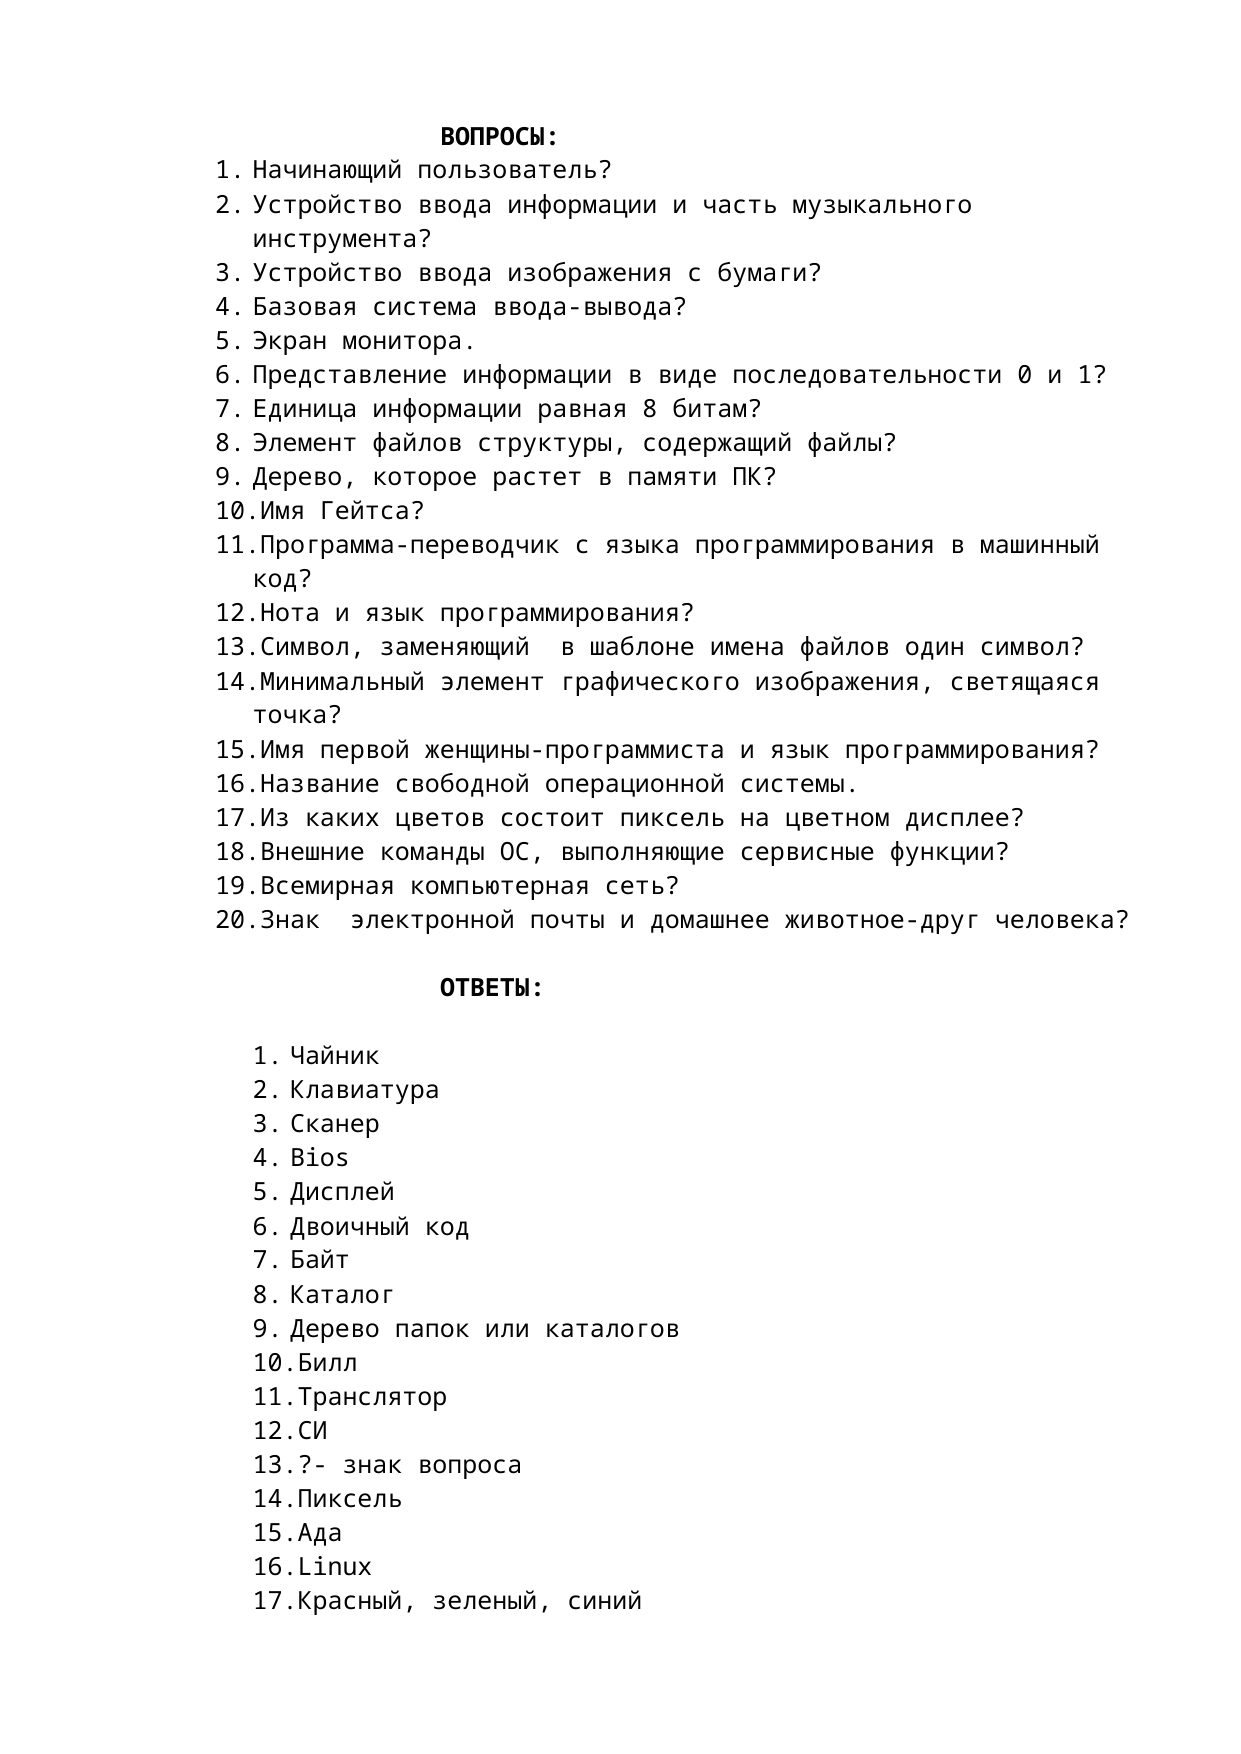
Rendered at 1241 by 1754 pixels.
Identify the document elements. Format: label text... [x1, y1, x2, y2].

list Элемент файлов структуры, содержащий файлы? [215, 425, 1152, 459]
list Базовая система ввода-вывода? [215, 288, 1152, 322]
list Байт [252, 1242, 1152, 1276]
list Всемирная компьютерная сеть? [215, 867, 1152, 902]
list Единица информации равная 8 битам? [215, 391, 1152, 425]
list Имя Гейтса? [215, 493, 1152, 527]
list Внешние команды ОС, выполняющие сервисные функции? [215, 833, 1152, 867]
list Устройство ввода информации и часть музыкального инструмента? [215, 186, 1152, 254]
list Имя первой женщины-программиста и язык программирования? [215, 731, 1152, 765]
list Транслятор [252, 1378, 1152, 1412]
list Знак электронной почты и домашнее животное-друг человека? [215, 902, 1152, 936]
list Linux [252, 1549, 1152, 1583]
list Программа-переводчик с языка программирования в машинный код? [215, 527, 1152, 595]
list Представление информации в виде последовательности 0 и 1? [215, 357, 1152, 391]
list Название свободной операционной системы. [215, 765, 1152, 799]
list Клавиатура [252, 1072, 1152, 1106]
list Символ, заменяющий в шаблоне имена файлов один символ? [215, 629, 1152, 663]
list Красный, зеленый, синий [252, 1583, 1152, 1617]
list Двоичный код [252, 1208, 1152, 1242]
list Устройство ввода изображения с бумаги? [215, 254, 1152, 288]
list Дисплей [252, 1174, 1152, 1208]
list Пиксель [252, 1481, 1152, 1515]
list Экран монитора. [215, 322, 1152, 357]
list Сканер [252, 1106, 1152, 1140]
text ВОПРОСЫ: [440, 118, 1152, 152]
list Bios [252, 1140, 1152, 1174]
list Из каких цветов состоит пиксель на цветном дисплее? [215, 799, 1152, 833]
list Ада [252, 1515, 1152, 1549]
list СИ [252, 1412, 1152, 1447]
list Чайник [252, 1038, 1152, 1072]
list Минимальный элемент графического изображения, светящаяся точка? [215, 663, 1152, 731]
list Дерево, которое растет в памяти ПК? [215, 459, 1152, 493]
list Начинающий пользователь? [215, 152, 1152, 186]
list Билл [252, 1344, 1152, 1378]
list Каталог [252, 1276, 1152, 1310]
list Нота и язык программирования? [215, 595, 1152, 629]
text ОТВЕТЫ: [440, 970, 1152, 1004]
list Дерево папок или каталогов [252, 1310, 1152, 1344]
list ?- знак вопроса [252, 1447, 1152, 1481]
